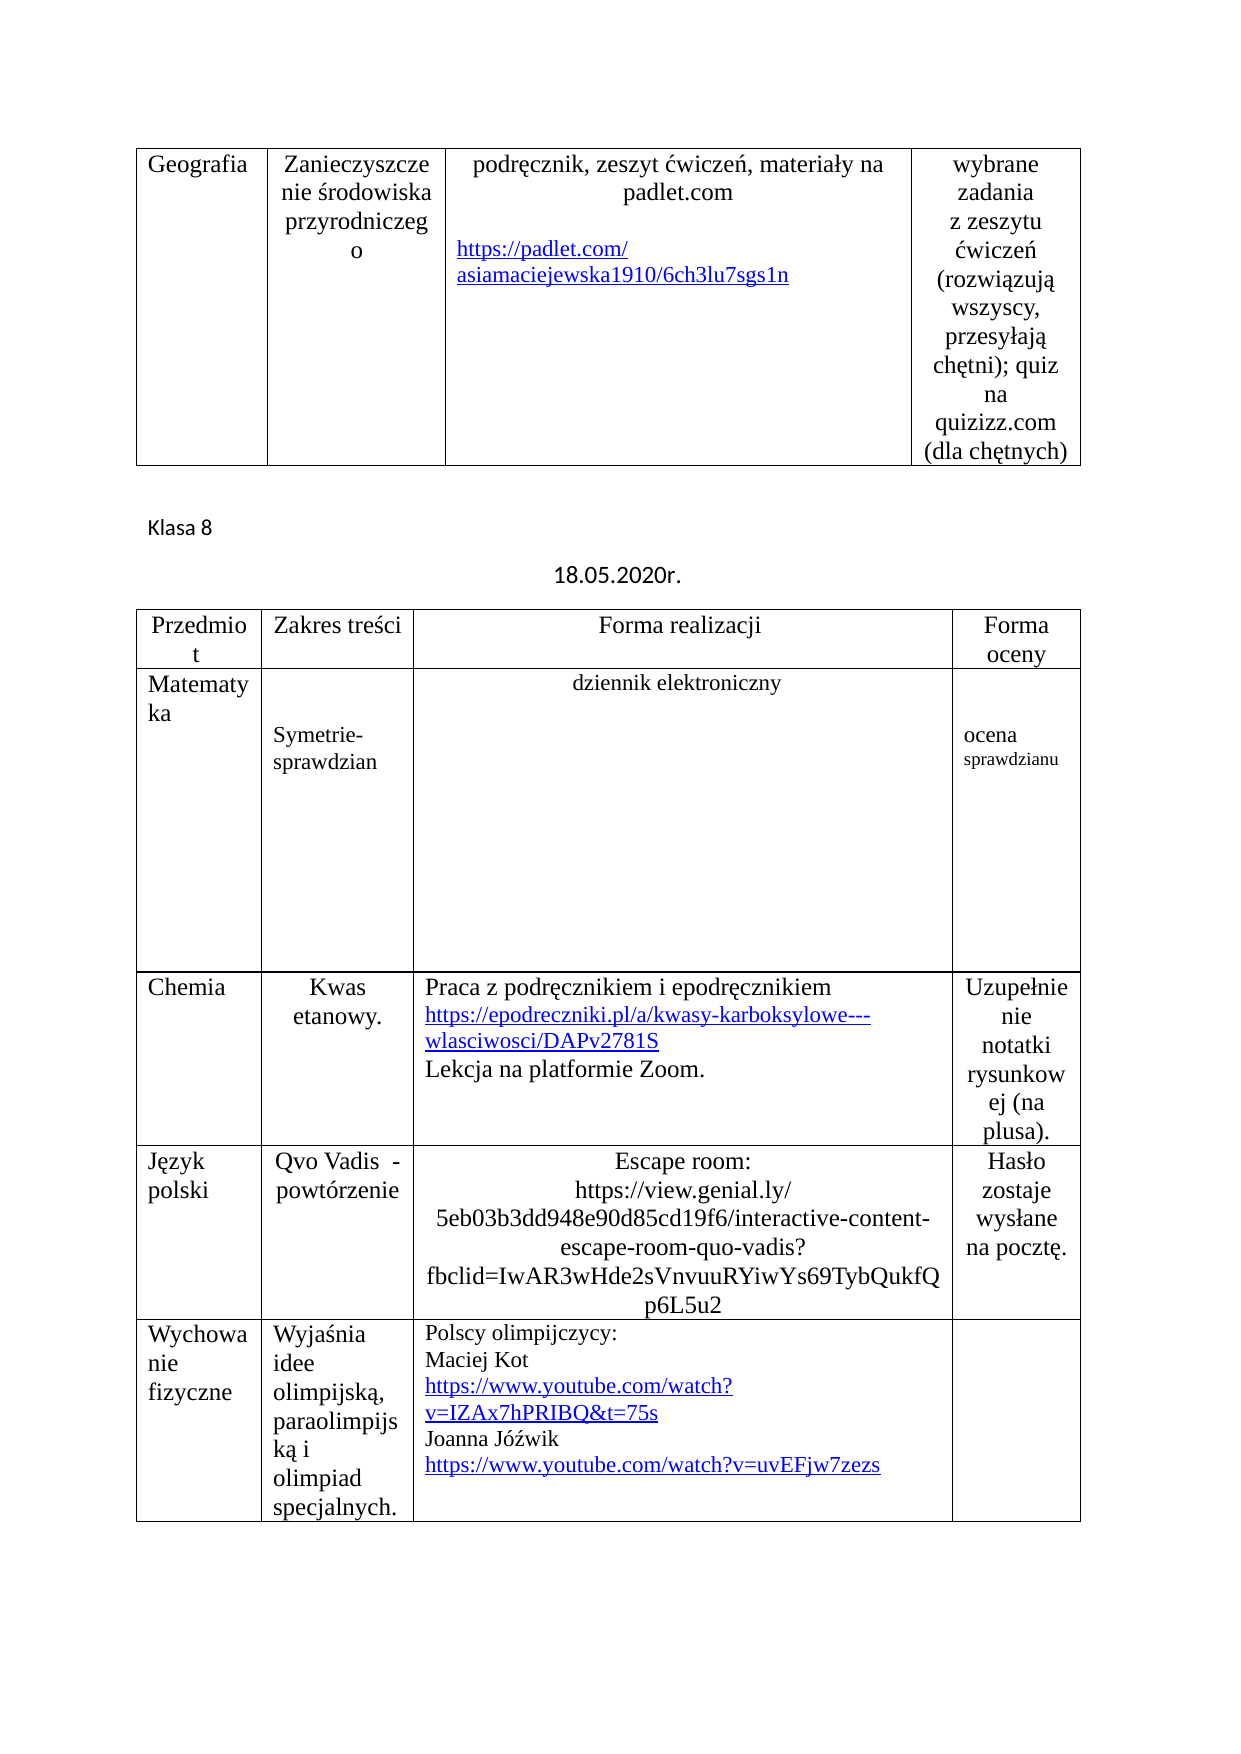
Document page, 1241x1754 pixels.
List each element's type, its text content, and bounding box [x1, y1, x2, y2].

table_cell podręcznik, zeszyt ćwiczeń, materiały na padlet.com https://padlet.com/asiamaciejewska1910/6ch3lu7sgs1n [446, 149, 911, 465]
table_header Forma oceny [953, 610, 1080, 668]
table_header Forma realizacji [414, 610, 952, 668]
table_cell Uzupełnienie notatki rysunkowej (na plusa). [953, 973, 1080, 1145]
table_cell wybrane zadania z zeszytu ćwiczeń (rozwiązują wszyscy, przesyłają chętni); quiz na quizizz.com (dla chętnych) [912, 149, 1080, 465]
table_cell Kwas etanowy. [262, 973, 413, 1145]
text 18.05.2020r. [148, 560, 1093, 590]
table_cell Zanieczyszczenie środowiska przyrodniczego [268, 149, 445, 465]
table_cell Qvo Vadis - powtórzenie [262, 1146, 413, 1318]
table_cell dziennik elektroniczny [414, 669, 952, 971]
table_cell Escape room: https://view.genial.ly/5eb03b3dd948e90d85cd19f6/interactive-content-escape-room-quo-vadis?fbclid=IwAR3wHde2sVnvuuRYiwYs69TybQukfQp6L5u2 [414, 1146, 952, 1318]
table_cell Hasło zostaje wysłane na pocztę. [953, 1146, 1080, 1318]
table_cell Wyjaśnia idee olimpijską, paraolimpijską i olimpiad specjalnych. [262, 1320, 413, 1521]
table_cell Język polski [137, 1146, 261, 1318]
table_header Zakres treści [262, 610, 413, 668]
table_cell [953, 1320, 1080, 1521]
table_cell Praca z podręcznikiem i epodręcznikiem https://epodreczniki.pl/a/kwasy-karboksylowe---wlasciwosci/DAPv2781S Lekcja na platformie Zoom. [414, 973, 952, 1145]
text Klasa 8 [148, 513, 1093, 541]
table_cell Matematyka [137, 669, 261, 971]
table_cell Chemia [137, 973, 261, 1145]
table_cell Wychowanie fizyczne [137, 1320, 261, 1521]
table_cell Symetrie-sprawdzian [262, 669, 413, 971]
table_header Przedmiot [137, 610, 261, 668]
table_cell Geografia [137, 149, 267, 465]
table_cell ocena sprawdzianu [953, 669, 1080, 971]
table_cell Polscy olimpijczycy: Maciej Kot https://www.youtube.com/watch?v=IZAx7hPRIBQ&t=75s Joanna Jóźwik https://www.youtube.com/watch?v=uvEFjw7zezs [414, 1320, 952, 1521]
